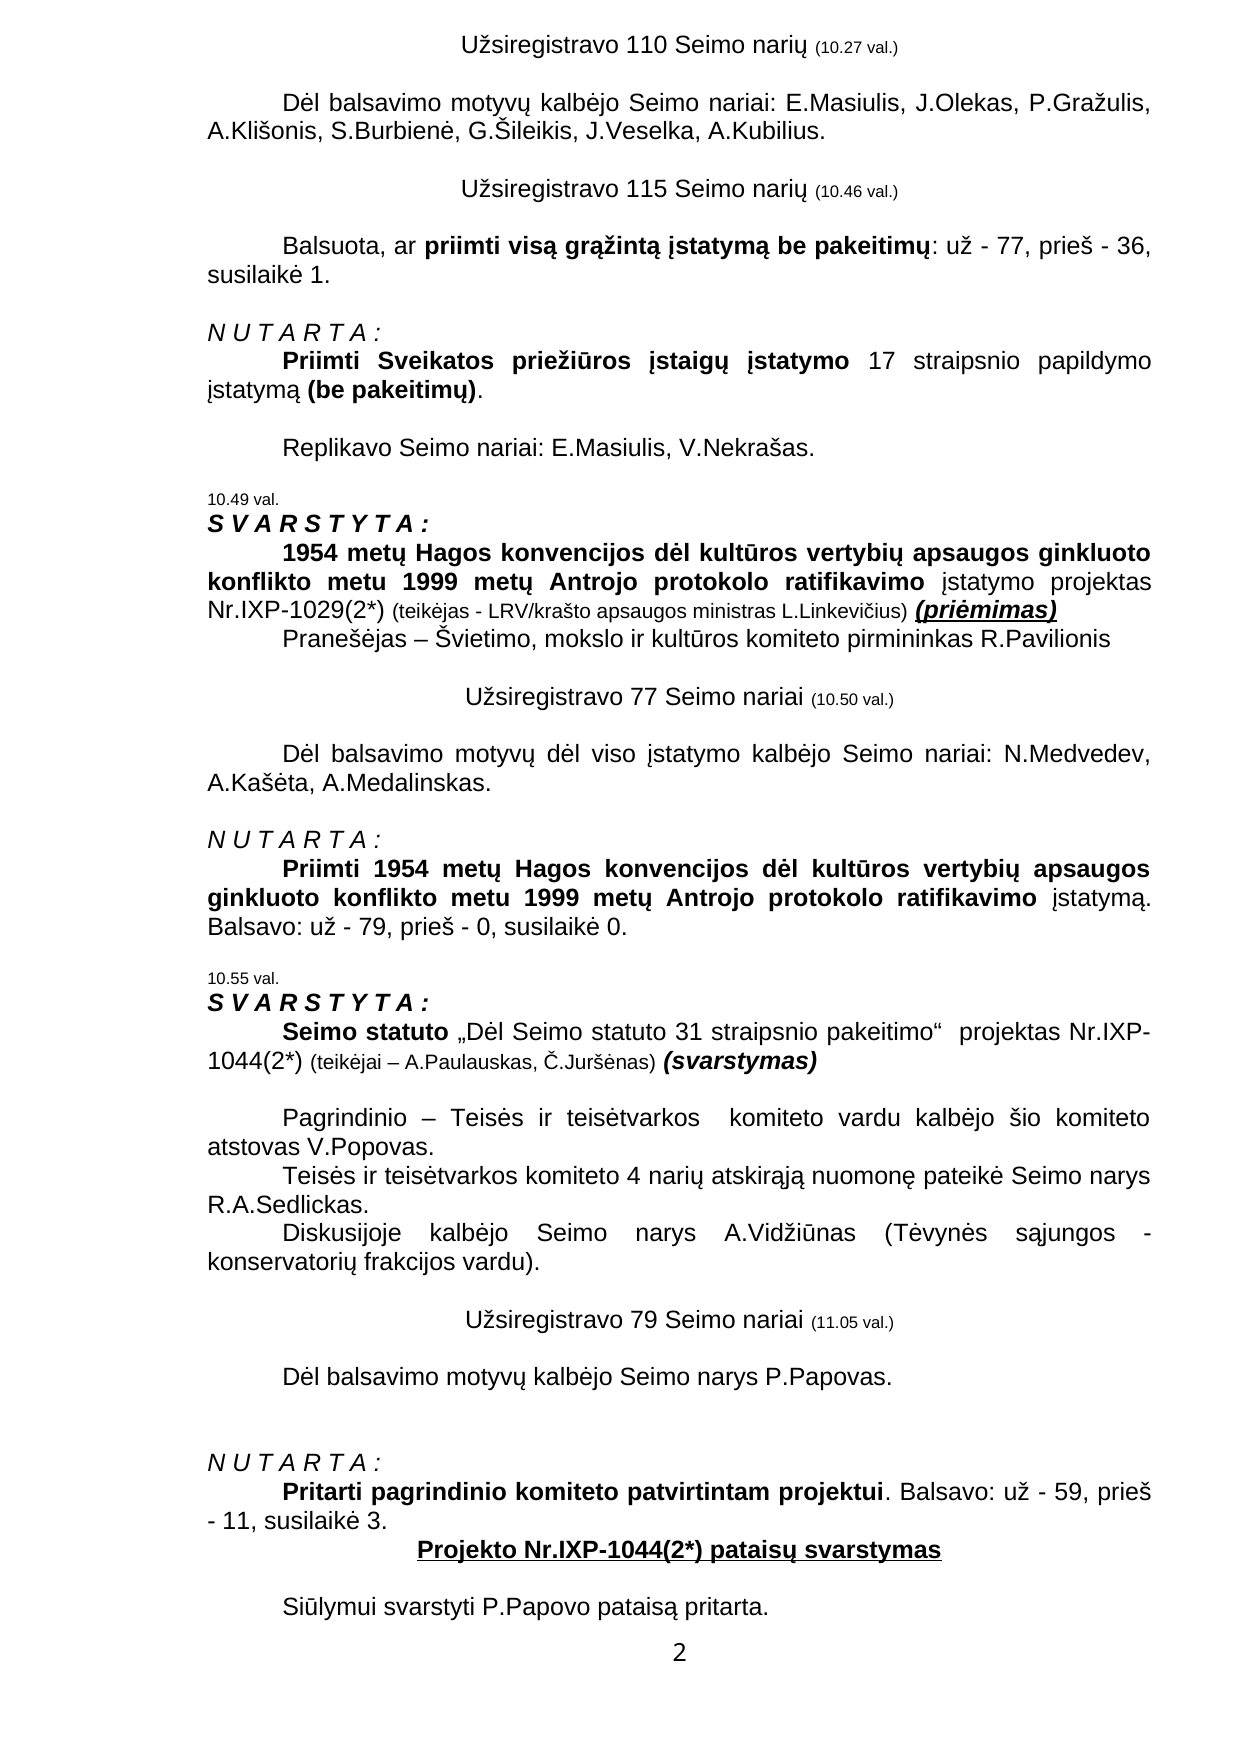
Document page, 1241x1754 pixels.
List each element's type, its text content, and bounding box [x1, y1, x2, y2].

text Seimo statuto „Dėl Seimo statuto 31 straipsnio pakeitimo“ projektas Nr.IXP-1044(2*) (teikėjai – A.Paulauskas, Č.Juršėnas) (svarstymas) [207, 1017, 1152, 1074]
text Siūlymui svarstyti P.Papovo pataisą pritarta. [207, 1592, 1152, 1621]
text Užsiregistravo 115 Seimo narių (10.46 val.) [207, 174, 1152, 202]
text Užsiregistravo 110 Seimo narių (10.27 val.) [207, 30, 1152, 59]
text N U T A R T A : [207, 1448, 1152, 1477]
text Diskusijoje kalbėjo Seimo narys A.Vidžiūnas (Tėvynės sąjungos - konservatorių frakcijos vardu). [207, 1218, 1152, 1276]
text Užsiregistravo 77 Seimo nariai (10.50 val.) [207, 682, 1152, 710]
text Dėl balsavimo motyvų dėl viso įstatymo kalbėjo Seimo nariai: N.Medvedev, A.Kašėta, A.Medalinskas. [207, 739, 1152, 797]
text Pranešėjas – Švietimo, mokslo ir kultūros komiteto pirmininkas R.Pavilionis [207, 624, 1152, 653]
text Teisės ir teisėtvarkos komiteto 4 narių atskirąją nuomonę pateikė Seimo narys R.A.Sedlickas. [207, 1161, 1152, 1218]
text Replikavo Seimo nariai: E.Masiulis, V.Nekrašas. [207, 432, 1152, 461]
text 1954 metų Hagos konvencijos dėl kultūros vertybių apsaugos ginkluoto konflikto metu 1999 metų Antrojo protokolo ratifikavimo įstatymo projektas Nr.IXP-1029(2*) (teikėjas - LRV/krašto apsaugos ministras L.Linkevičius) (priėmimas) [207, 538, 1152, 624]
subtitle Projekto Nr.IXP-1044(2*) pataisų svarstymas [207, 1534, 1152, 1563]
text N U T A R T A : [207, 317, 1152, 346]
text Pritarti pagrindinio komiteto patvirtintam projektui. Balsavo: už - 59, prieš - 11, susilaikė 3. [207, 1477, 1152, 1534]
text Užsiregistravo 79 Seimo nariai (11.05 val.) [207, 1304, 1152, 1333]
text S V A R S T Y T A : [207, 509, 1152, 538]
text Priimti Sveikatos priežiūros įstaigų įstatymo 17 straipsnio papildymo įstatymą (be pakeitimų). [207, 346, 1152, 404]
text Dėl balsavimo motyvų kalbėjo Seimo nariai: E.Masiulis, J.Olekas, P.Gražulis, A.Klišonis, S.Burbienė, G.Šileikis, J.Veselka, A.Kubilius. [207, 87, 1152, 145]
text Balsuota, ar priimti visą grąžintą įstatymą be pakeitimų: už - 77, prieš - 36, susilaikė 1. [207, 231, 1152, 289]
text Priimti 1954 metų Hagos konvencijos dėl kultūros vertybių apsaugos ginkluoto konflikto metu 1999 metų Antrojo protokolo ratifikavimo įstatymą. Balsavo: už - 79, prieš - 0, susilaikė 0. [207, 854, 1152, 940]
text N U T A R T A : [207, 825, 1152, 854]
text Dėl balsavimo motyvų kalbėjo Seimo narys P.Papovas. [207, 1362, 1152, 1391]
text Pagrindinio – Teisės ir teisėtvarkos komiteto vardu kalbėjo šio komiteto atstovas V.Popovas. [207, 1103, 1152, 1161]
text 10.49 val. [207, 490, 1152, 509]
text 10.55 val. [207, 969, 1152, 988]
text S V A R S T Y T A : [207, 988, 1152, 1017]
